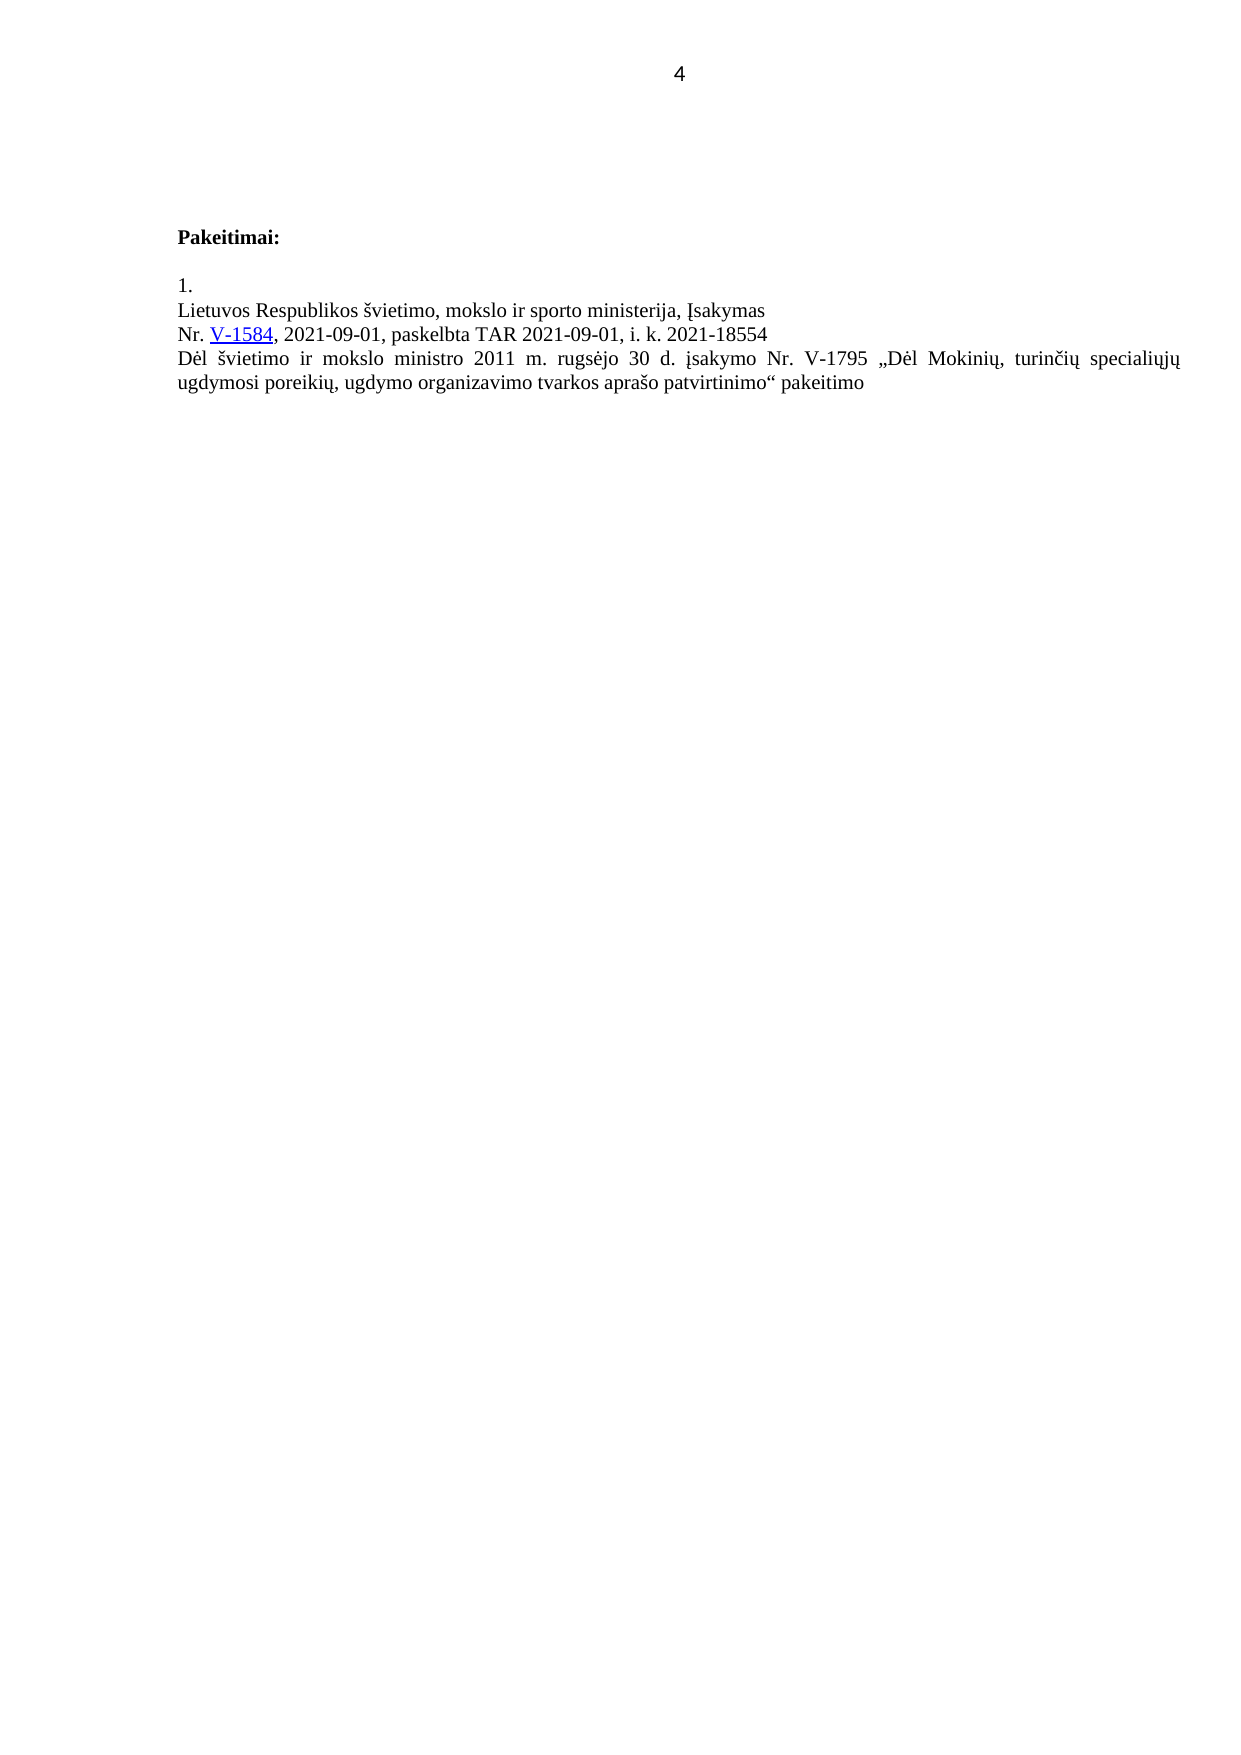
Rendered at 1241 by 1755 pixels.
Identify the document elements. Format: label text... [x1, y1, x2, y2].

text Nr. V-1584, 2021-09-01, paskelbta TAR 2021-09-01, i. k. 2021-18554 [177, 322, 1181, 346]
text 1. [177, 273, 1181, 297]
text Dėl švietimo ir mokslo ministro 2011 m. rugsėjo 30 d. įsakymo Nr. V-1795 „Dėl Mokinių, turinčių specialiųjų ugdymosi poreikių, ugdymo organizavimo tvarkos aprašo patvirtinimo“ pakeitimo [177, 346, 1181, 394]
text Lietuvos Respublikos švietimo, mokslo ir sporto ministerija, Įsakymas [177, 297, 1181, 322]
text Pakeitimai: [177, 225, 1181, 249]
